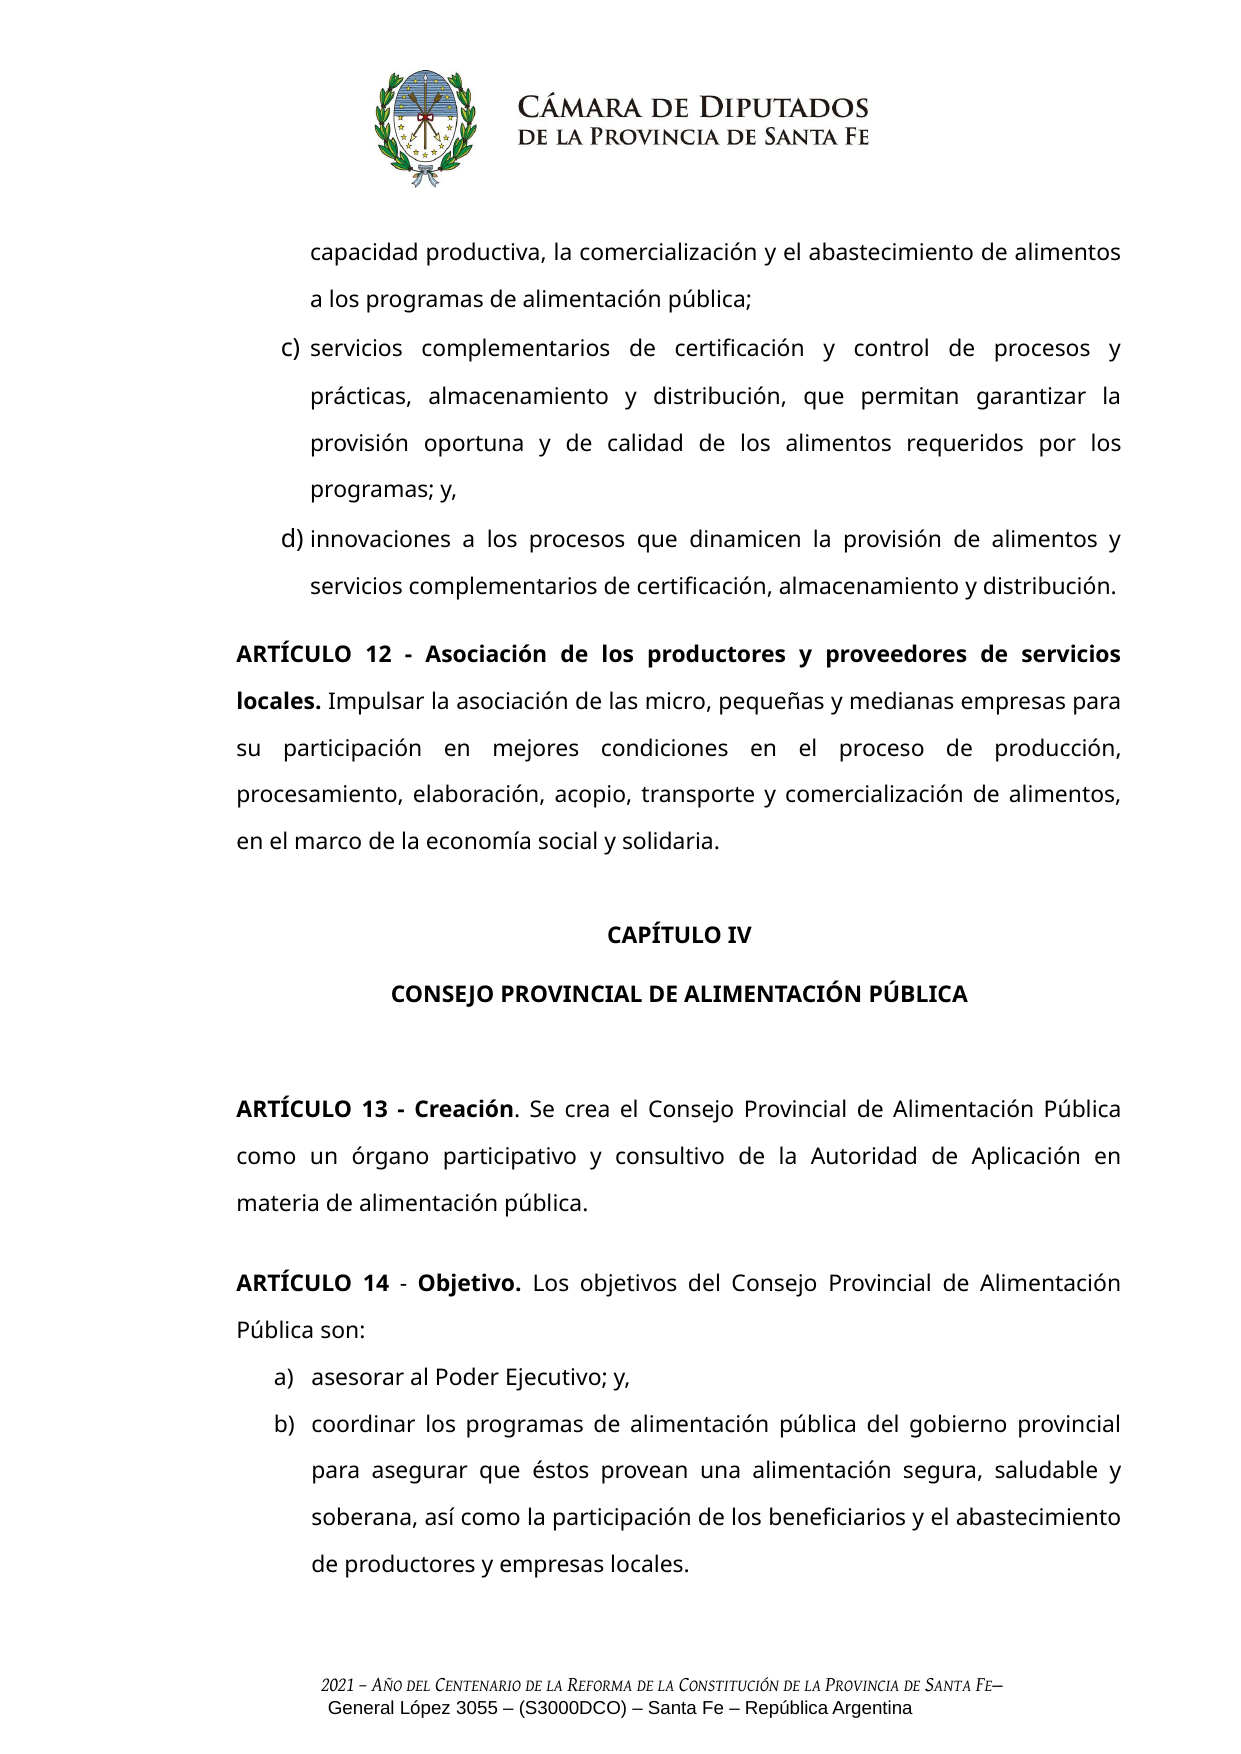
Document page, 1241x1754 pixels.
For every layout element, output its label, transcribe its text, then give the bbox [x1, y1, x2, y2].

list asesorar al Poder Ejecutivo; y, [274, 1361, 1122, 1392]
list innovaciones a los procesos que dinamicen la provisión de alimentos y servicios complementarios de certificación, almacenamiento y distribución. [281, 520, 1122, 601]
list coordinar los programas de alimentación pública del gobierno provincial para asegurar que éstos provean una alimentación segura, saludable y soberana, así como la participación de los beneficiarios y el abastecimiento de productores y empresas locales. [274, 1407, 1122, 1579]
text ARTÍCULO 14 - Objetivo. Los objetivos del Consejo Provincial de Alimentación Pública son: [236, 1267, 1122, 1345]
list servicios complementarios de certificación y control de procesos y prácticas, almacenamiento y distribución, que permitan garantizar la provisión oportuna y de calidad de los alimentos requeridos por los programas; y, [281, 330, 1122, 505]
text ARTÍCULO 12 - Asociación de los productores y proveedores de servicios locales. Impulsar la asociación de las micro, pequeñas y medianas empresas para su participación en mejores condiciones en el proceso de producción, procesamiento, elaboración, acopio, transporte y comercialización de alimentos, en el marco de la economía social y solidaria. [236, 638, 1122, 856]
list capacidad productiva, la comercialización y el abastecimiento de alimentos a los programas de alimentación pública; [281, 236, 1122, 314]
text CONSEJO PROVINCIAL DE ALIMENTACIÓN PÚBLICA [236, 978, 1122, 1009]
text CAPÍTULO IV [236, 919, 1122, 950]
picture [374, 70, 869, 192]
text ARTÍCULO 13 - Creación. Se crea el Consejo Provincial de Alimentación Pública como un órgano participativo y consultivo de la Autoridad de Aplicación en materia de alimentación pública. [236, 1093, 1122, 1218]
